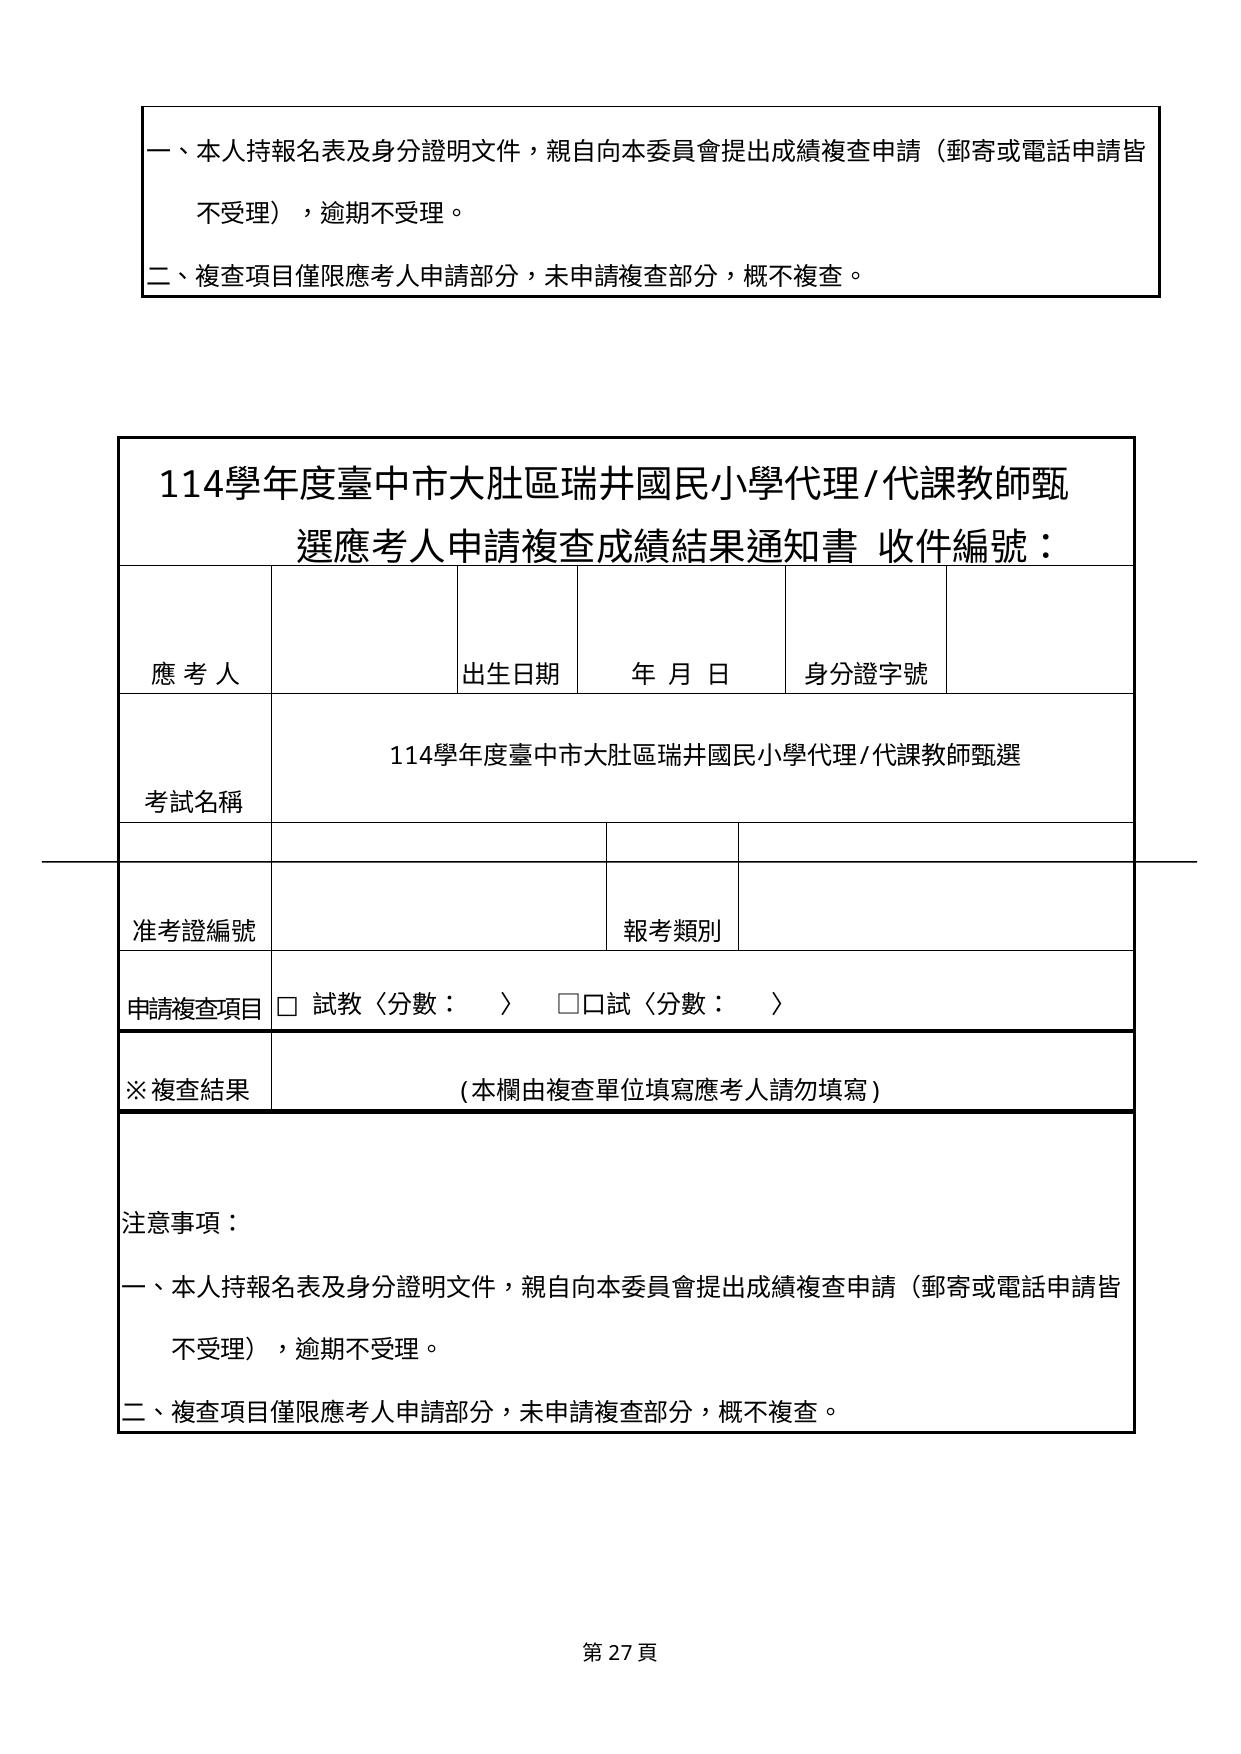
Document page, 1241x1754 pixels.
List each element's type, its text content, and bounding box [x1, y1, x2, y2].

table_cell 出生日期 [458, 566, 577, 693]
table_cell ※複查結果 [120, 1033, 271, 1109]
table_cell (本欄由複查單位填寫應考人請勿填寫) [272, 1033, 1133, 1109]
table_cell [120, 823, 271, 861]
table_cell 114學年度臺中市大肚區瑞井國民小學代理/代課教師甄選 [272, 694, 1133, 822]
table_cell [947, 566, 1133, 693]
table_cell [739, 863, 1133, 950]
table_cell 報考類別 [607, 863, 738, 950]
table_cell [607, 823, 738, 861]
table_cell 試教〈分數： 〉 □口試〈分數： 〉 [272, 951, 1133, 1029]
table_cell 身分證字號 [786, 566, 946, 693]
table_cell 應 考 人 [120, 566, 271, 693]
table_cell [272, 863, 606, 950]
table_cell [272, 823, 606, 861]
table_header 114學年度臺中市大肚區瑞井國民小學代理/代課教師甄選應考人申請複查成績結果通知書 收件編號： [120, 439, 1133, 564]
table_cell 准考證編號 [120, 863, 271, 950]
table_cell 年 月 日 [578, 566, 785, 693]
table_cell 申請複查項目 [120, 951, 271, 1029]
table_cell 考試名稱 [120, 694, 271, 822]
table_cell [272, 566, 457, 693]
table_cell [739, 823, 1133, 861]
table_cell 一、本人持報名表及身分證明文件，親自向本委員會提出成績複查申請（郵寄或電話申請皆不受理），逾期不受理。 二、複查項目僅限應考人申請部分，未申請複查部分，概不複查。 [144, 107, 1158, 295]
table_cell 注意事項： 一、本人持報名表及身分證明文件，親自向本委員會提出成績複查申請（郵寄或電話申請皆不受理），逾期不受理。 二、複查項目僅限應考人申請部分，未申請複查部分，概不複查。 [120, 1114, 1133, 1431]
